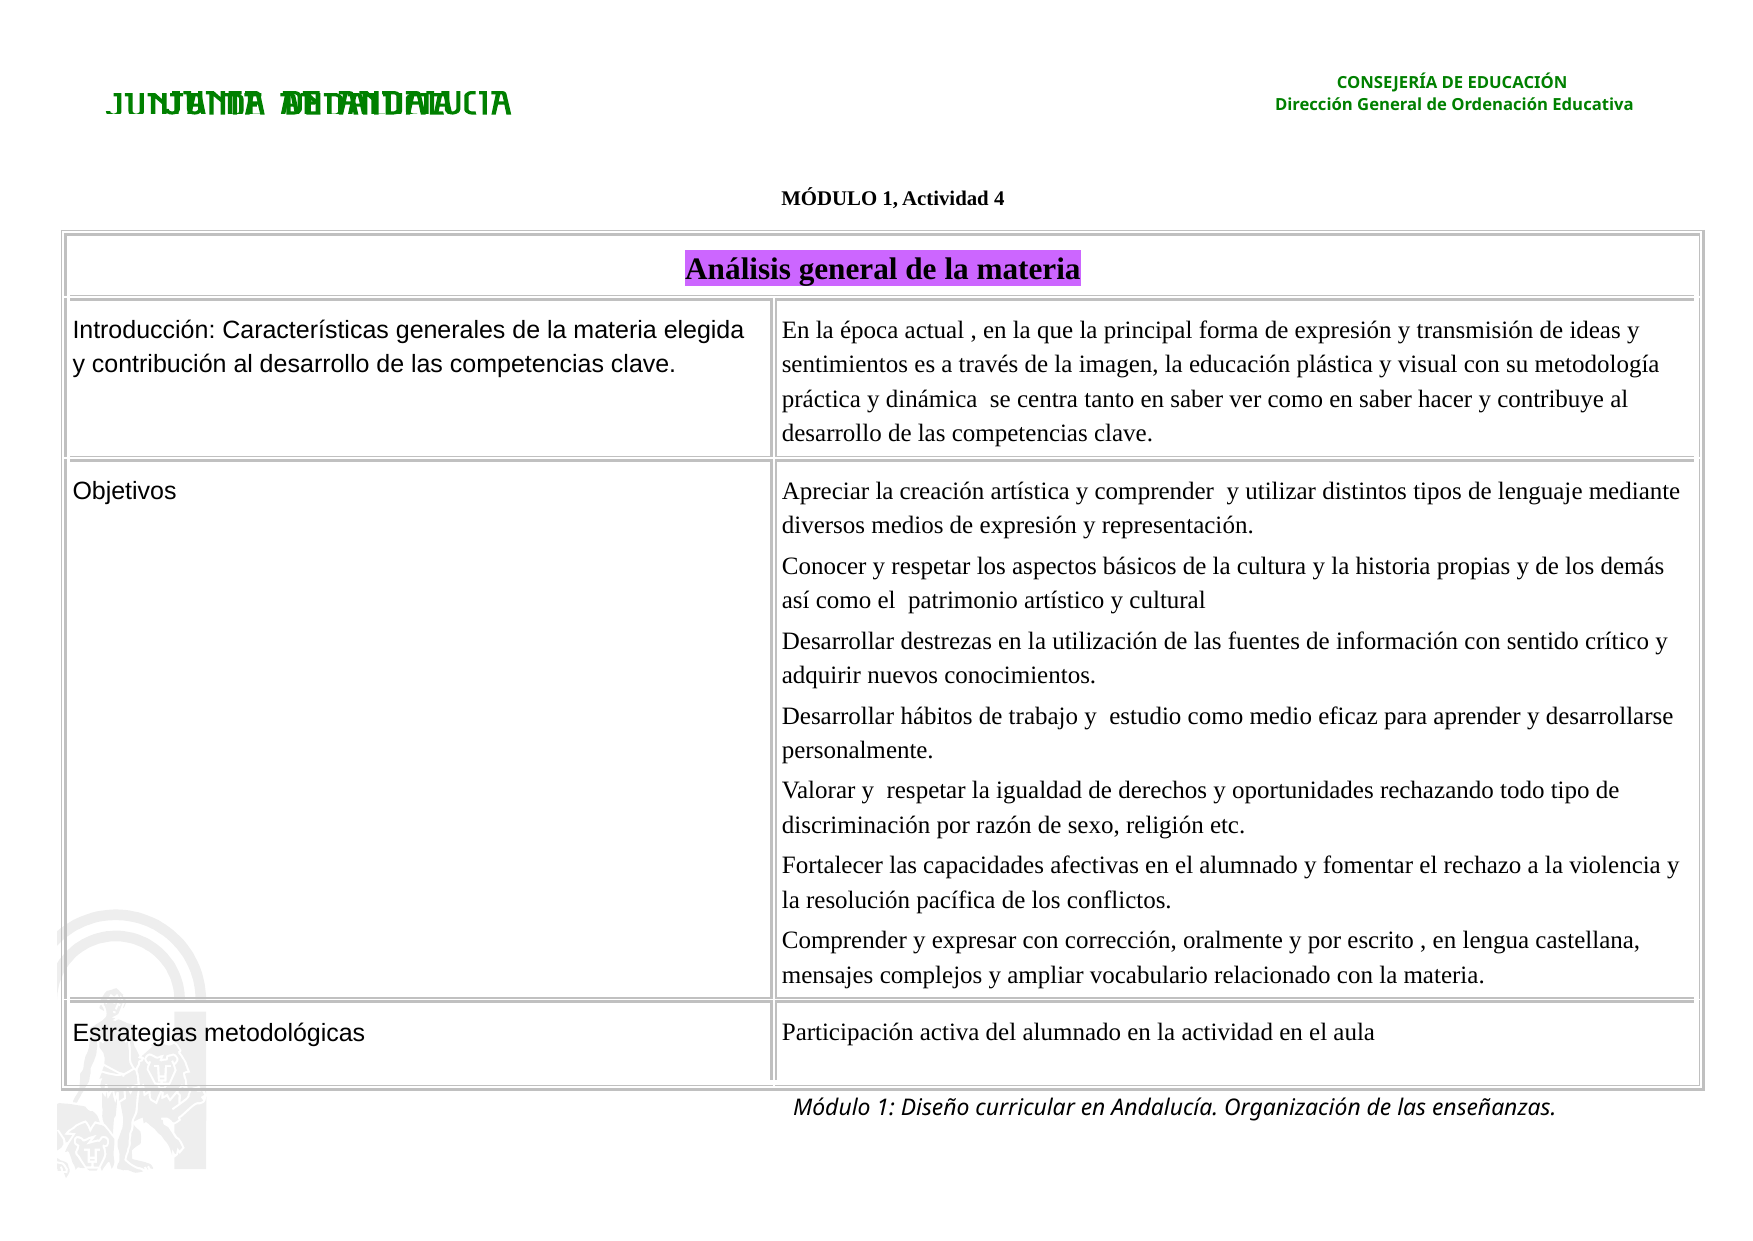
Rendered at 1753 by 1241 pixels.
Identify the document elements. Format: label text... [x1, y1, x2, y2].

table_cell Apreciar la creación artística y comprender y utilizar distintos tipos de lenguaje mediante diversos medios de expresión y representación. Conocer y respetar los aspectos básicos de la cultura y la historia propias y de los demás así como el patrimonio artístico y cultural Desarrollar destrezas en la utilización de las fuentes de información con sentido crítico y adquirir nuevos conocimientos. Desarrollar hábitos de trabajo y estudio como medio eficaz para aprender y desarrollarse personalmente. Valorar y respetar la igualdad de derechos y oportunidades rechazando todo tipo de discriminación por razón de sexo, religión etc. Fortalecer las capacidades afectivas en el alumnado y fomentar el rechazo a la violencia y la resolución pacífica de los conflictos. Comprender y expresar con corrección, oralmente y por escrito , en lengua castellana, mensajes complejos y ampliar vocabulario relacionado con la materia. [773, 456, 1702, 997]
table_cell Participación activa del alumnado en la actividad en el aula [773, 997, 1702, 1084]
table_cell Estrategias metodológicas [89, 1038, 113, 1084]
table_cell Objetivos [64, 456, 773, 997]
table_header Análisis general de la materia [67, 236, 1699, 294]
table_cell Introducción: Características generales de la materia elegida y contribución al desarrollo de las competencias clave. [64, 295, 773, 456]
table_cell Estrategias metodológicas [104, 1003, 773, 1084]
table_cell Estrategias metodológicas [64, 997, 106, 1084]
text MÓDULO 1, Actividad 4 [229, 186, 1557, 210]
table_cell En la época actual , en la que la principal forma de expresión y transmisión de ideas y sentimientos es a través de la imagen, la educación plástica y visual con su metodología práctica y dinámica se centra tanto en saber ver como en saber hacer y contribuye al desarrollo de las competencias clave. [773, 295, 1702, 456]
